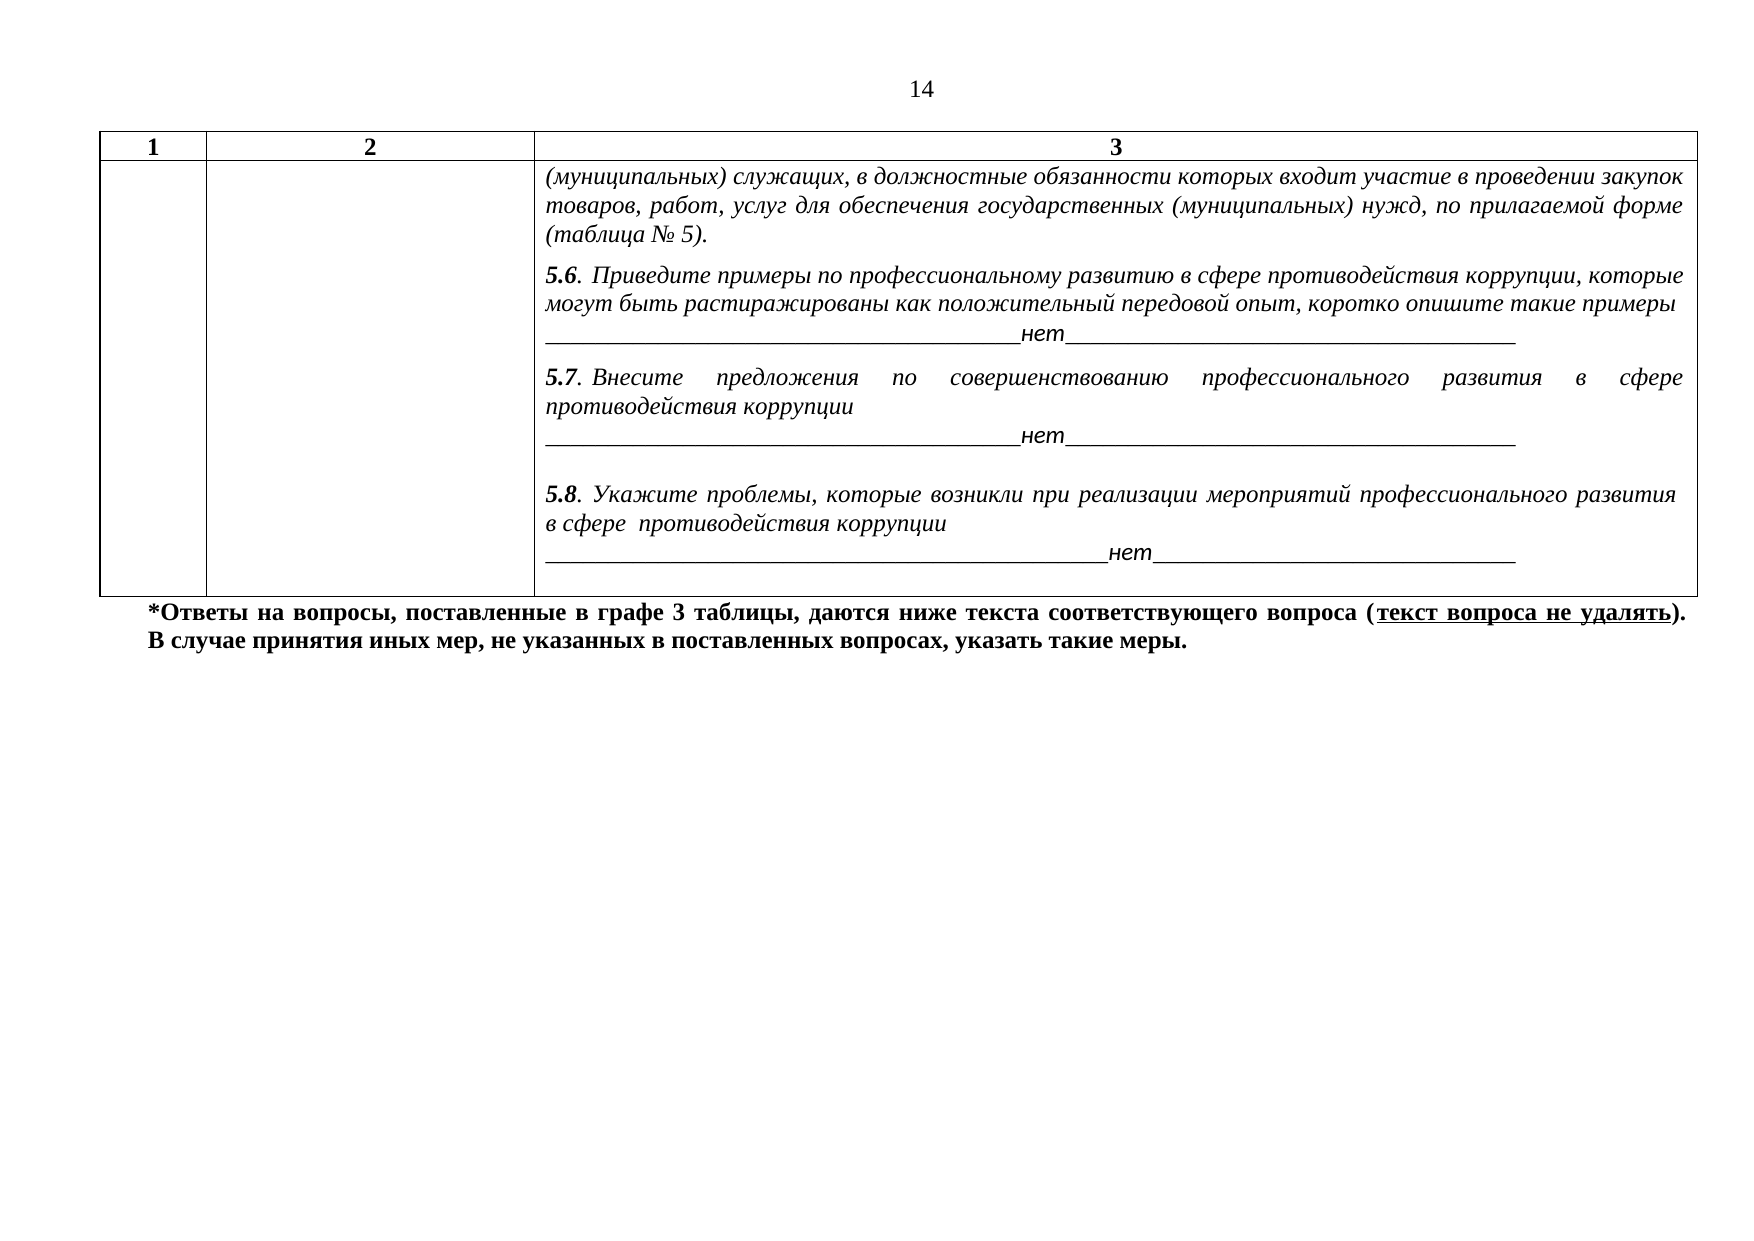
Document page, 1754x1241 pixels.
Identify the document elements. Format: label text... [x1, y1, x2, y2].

table_cell [207, 161, 534, 596]
table_header 3 [535, 132, 1697, 160]
table_cell (муниципальных) служащих, в должностные обязанности которых входит участие в проведении закупок товаров, работ, услуг для обеспечения государственных (муниципальных) нужд, по прилагаемой форме (таблица № 5). 5.6. Приведите примеры по профессиональному развитию в сфере противодействия коррупции, которые могут быть растиражированы как положительный передовой опыт, коротко опишите такие примеры ______________________________________нет____________________________________ 5.7. Внесите предложения по совершенствованию профессионального развития в сфере противодействия коррупции ______________________________________нет____________________________________ 5.8. Укажите проблемы, которые возникли при реализации мероприятий профессионального развития в сфере противодействия коррупции _____________________________________________нет_____________________________ [535, 161, 1697, 596]
table_header 2 [207, 132, 534, 160]
table_cell [101, 161, 206, 596]
table_header 1 [101, 132, 206, 160]
text *Ответы на вопросы, поставленные в графе 3 таблицы, даются ниже текста соответствующего вопроса (текст вопроса не удалять). В случае принятия иных мер, не указанных в поставленных вопросах, указать такие меры. [148, 597, 1695, 654]
